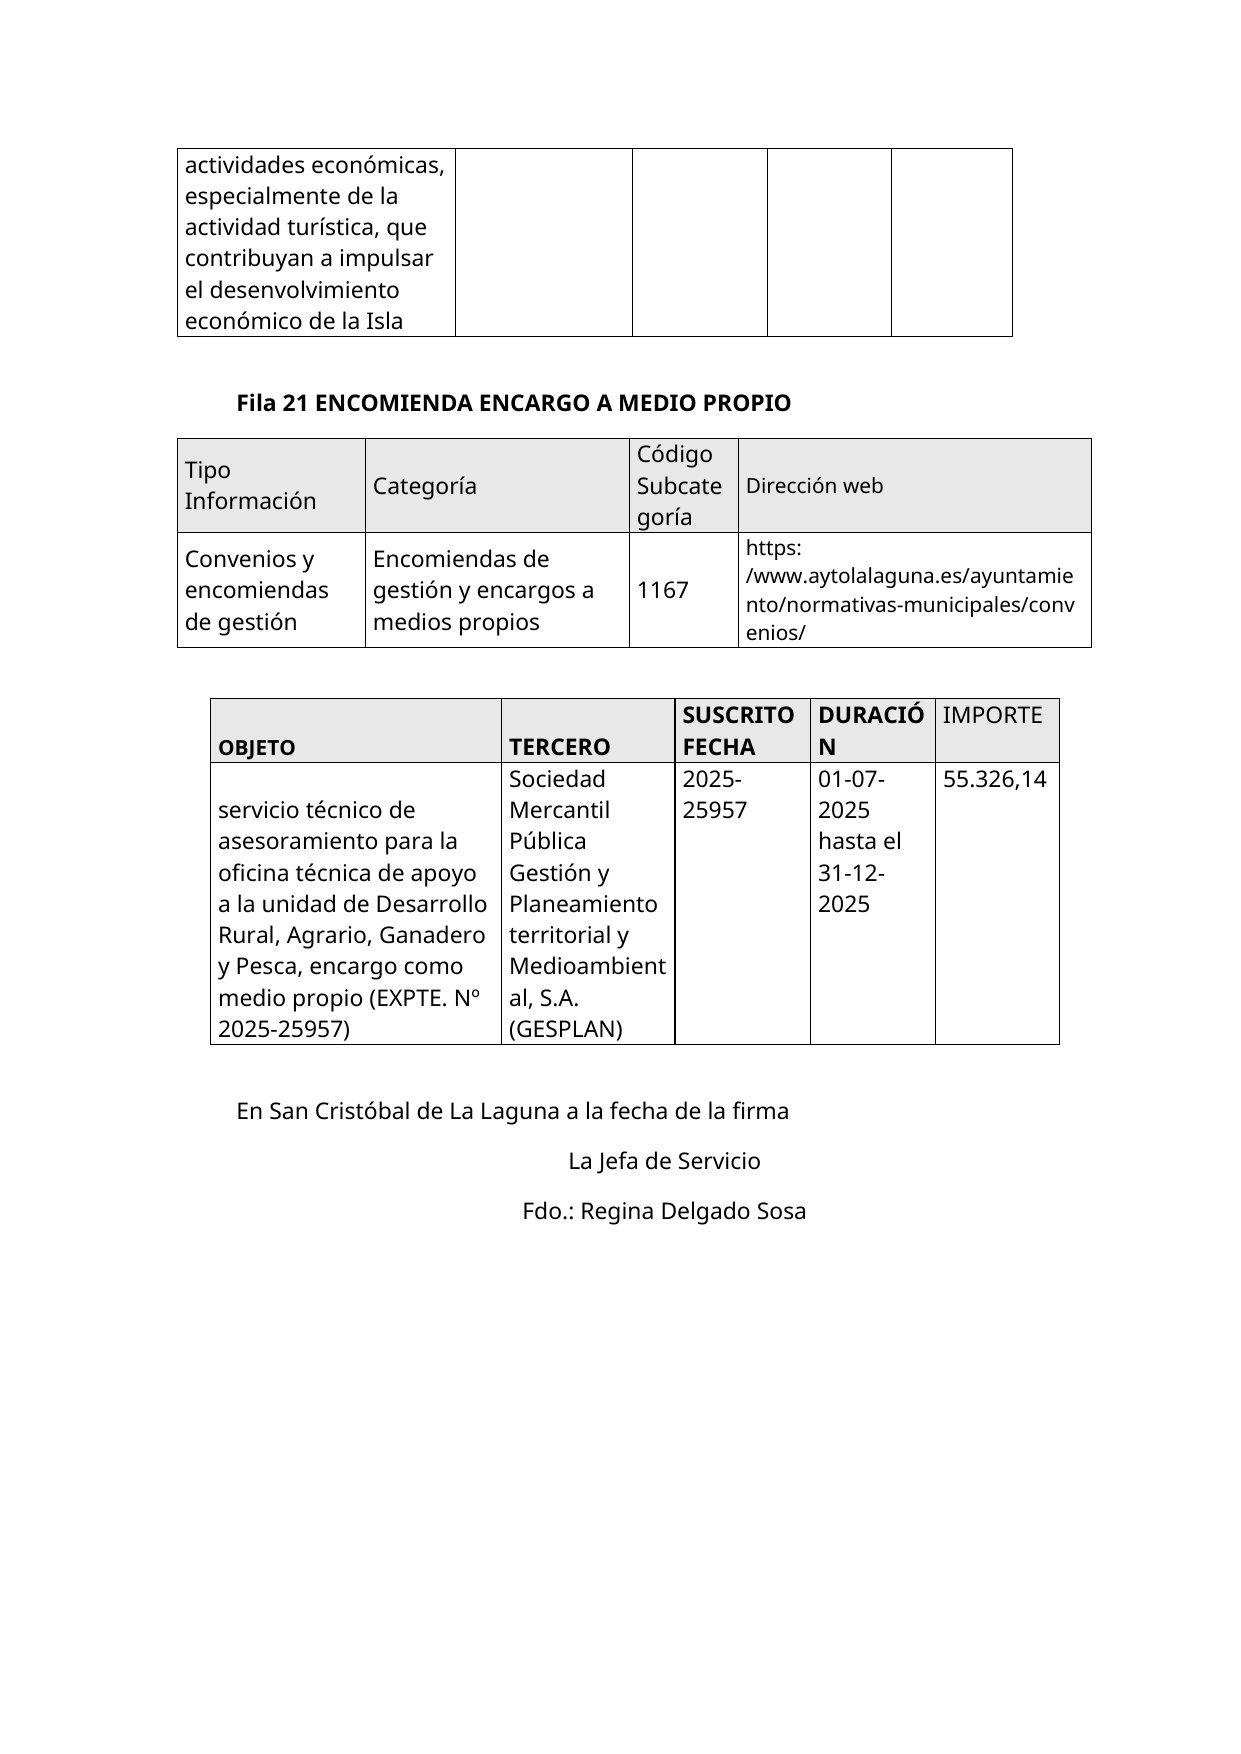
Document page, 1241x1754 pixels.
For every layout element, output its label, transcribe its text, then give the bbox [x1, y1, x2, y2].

table_header TERCERO [502, 699, 674, 762]
table_cell actividades económicas, especialmente de la actividad turística, que contribuyan a impulsar el desenvolvimiento económico de la Isla [178, 149, 455, 336]
table_header Código Subcategoría [630, 439, 738, 532]
table_header DURACIÓN [811, 699, 935, 762]
text Fila 21 ENCOMIENDA ENCARGO A MEDIO PROPIO [177, 387, 1093, 418]
table_cell 01-07-2025 hasta el 31-12-2025 [811, 763, 935, 1044]
table_cell servicio técnico de asesoramiento para la oficina técnica de apoyo a la unidad de Desarrollo Rural, Agrario, Ganadero y Pesca, encargo como medio propio (EXPTE. Nº 2025-25957) [211, 763, 501, 1044]
table_cell [633, 149, 767, 336]
table_header OBJETO [211, 699, 501, 762]
table_cell [892, 149, 1012, 336]
table_cell 1167 [630, 533, 738, 647]
table_cell 2025-25957 [676, 763, 810, 1044]
table_cell 55.326,14 [936, 763, 1059, 1044]
table_header SUSCRITO FECHA [676, 699, 810, 762]
table_header Tipo Información [178, 439, 365, 532]
table_header IMPORTE [936, 699, 1059, 762]
table_cell Encomiendas de gestión y encargos a medios propios [366, 533, 629, 647]
table_header Dirección web [739, 439, 1091, 532]
table_cell Convenios y encomiendas de gestión [178, 533, 365, 647]
table_cell [456, 149, 632, 336]
text La Jefa de Servicio [177, 1145, 1093, 1176]
text En San Cristóbal de La Laguna a la fecha de la firma [177, 1095, 1093, 1126]
table_cell https: /www.aytolalaguna.es/ayuntamiento/normativas-municipales/convenios/ [739, 533, 1091, 647]
text Fdo.: Regina Delgado Sosa [177, 1195, 1093, 1227]
table_header Categoría [366, 439, 629, 532]
table_cell Sociedad Mercantil Pública Gestión y Planeamiento territorial y Medioambiental, S.A. (GESPLAN) [502, 763, 674, 1044]
table_cell [768, 149, 891, 336]
